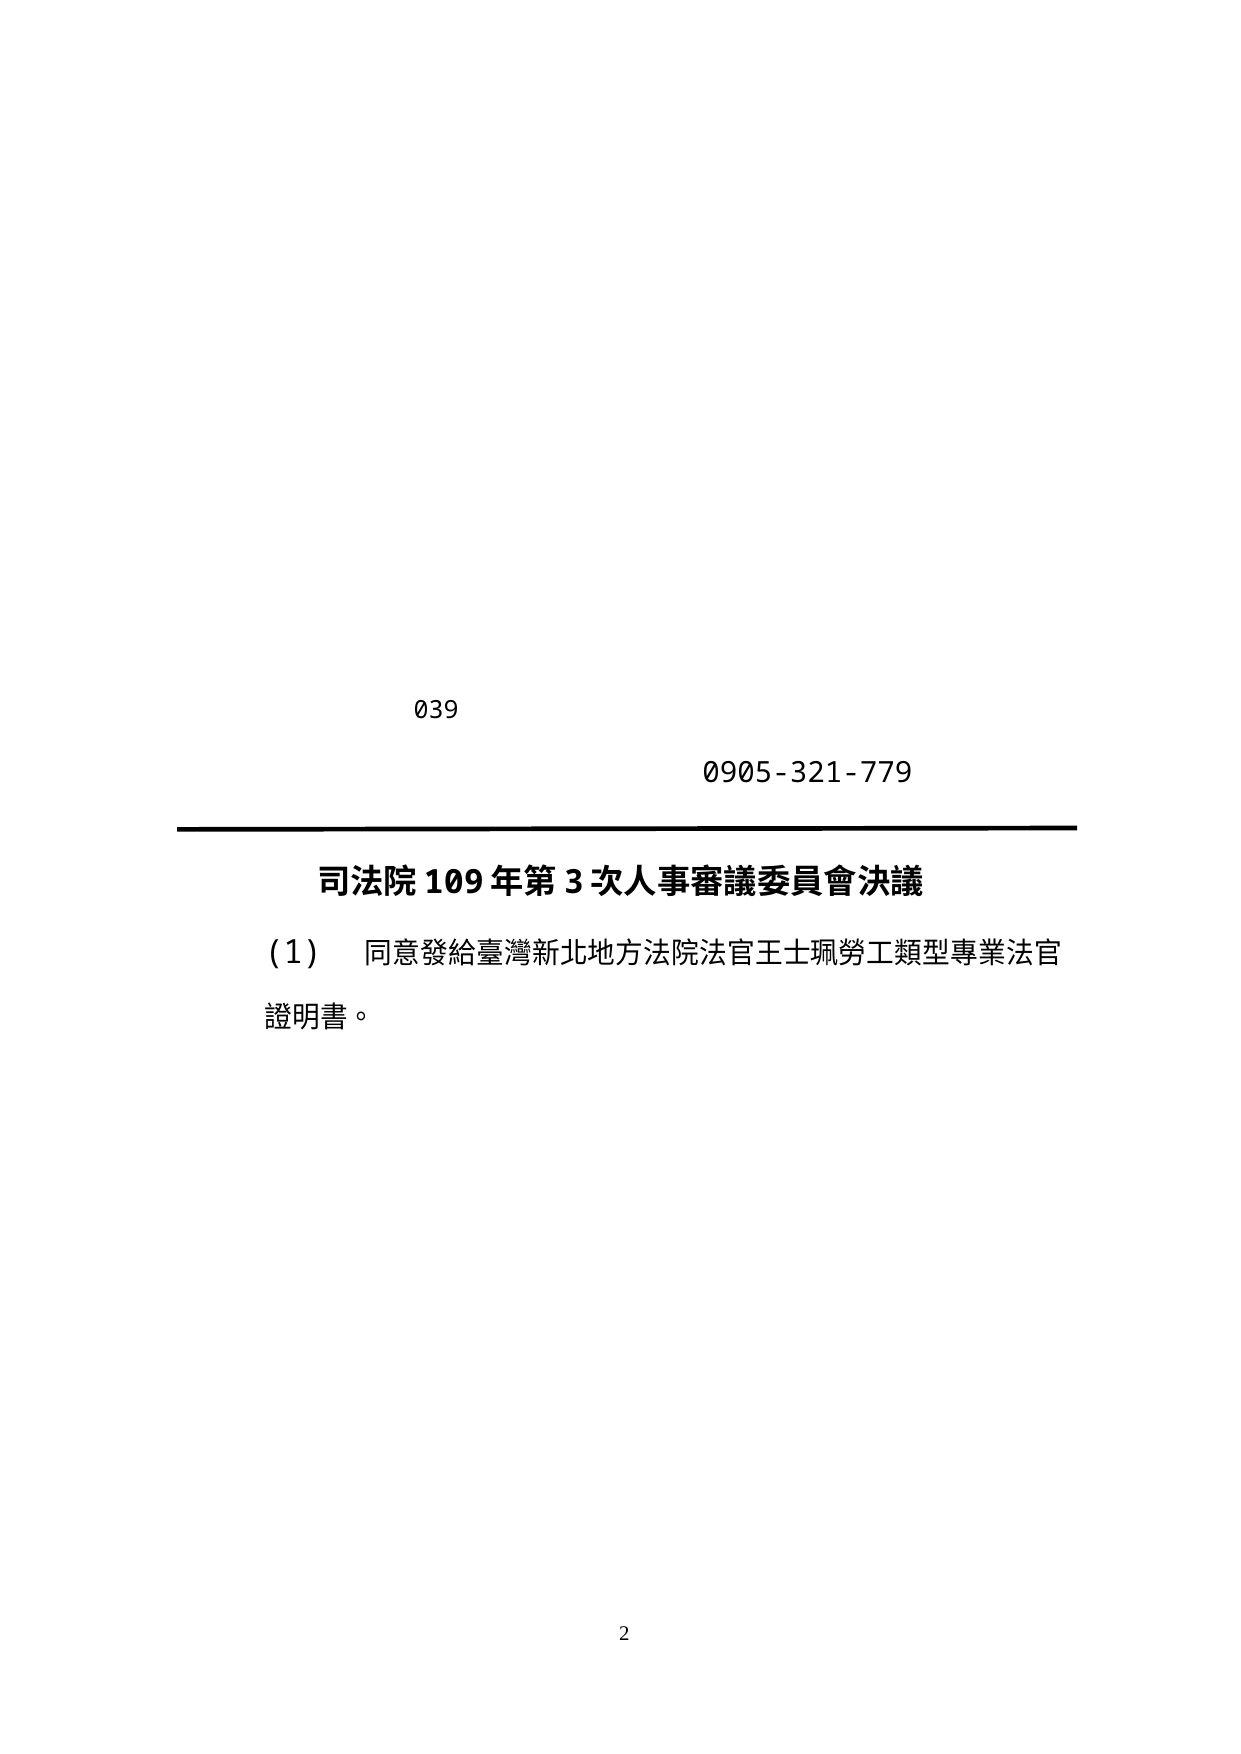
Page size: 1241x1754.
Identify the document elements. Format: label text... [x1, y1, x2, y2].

table_header [161, 667, 410, 792]
list 同意發給臺灣新北地方法院法官王士珮勞工類型專業法官證明書。 [264, 927, 1063, 1036]
table_header 039 0905-321-779 [410, 667, 1125, 792]
text 司法院109年第3次人事審議委員會決議 [177, 855, 1063, 903]
